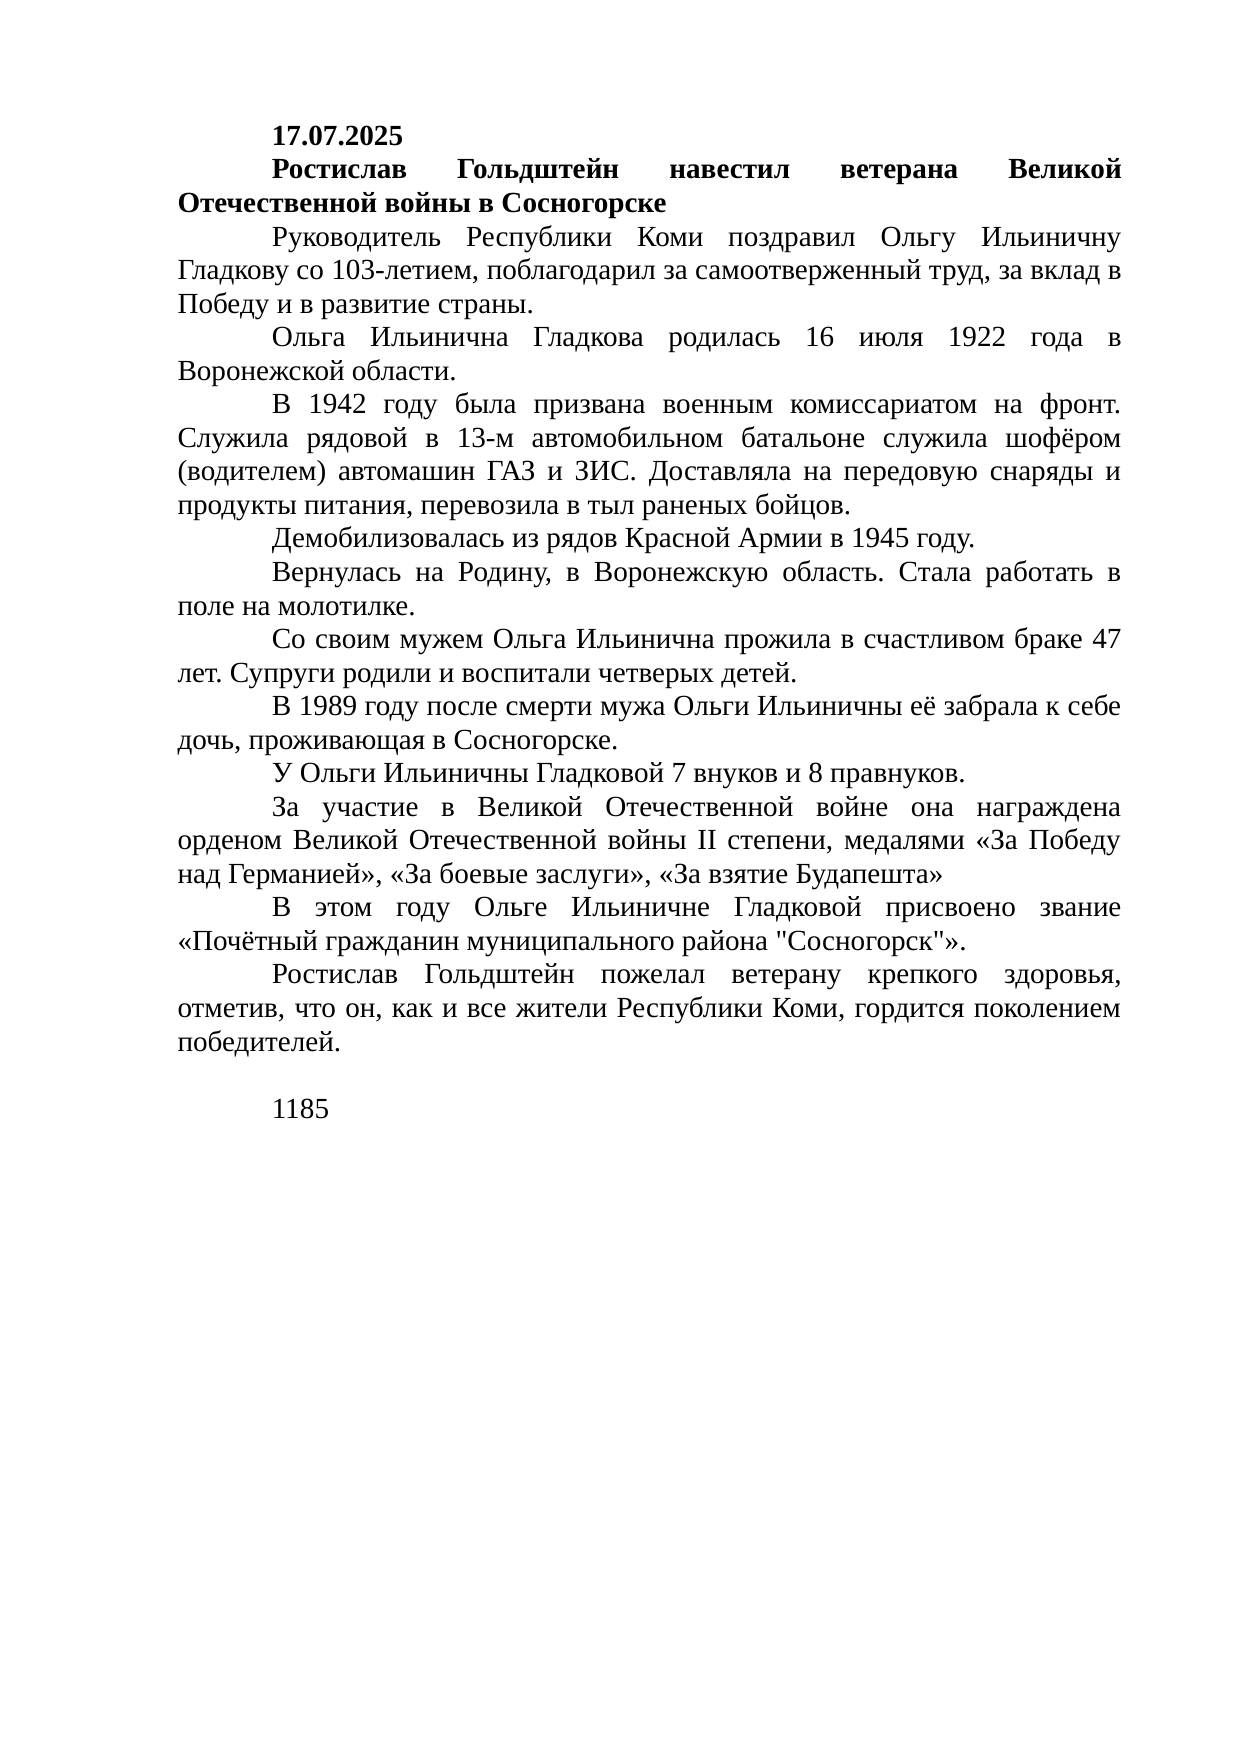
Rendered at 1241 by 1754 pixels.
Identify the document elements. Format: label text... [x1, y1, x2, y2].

text В 1942 году была призвана военным комиссариатом на фронт. Служила рядовой в 13-м автомобильном батальоне служила шофёром (водителем) автомашин ГАЗ и ЗИС. Доставляла на передовую снаряды и продукты питания, перевозила в тыл раненых бойцов. [177, 386, 1122, 521]
text В 1989 году после смерти мужа Ольги Ильиничны её забрала к себе дочь, проживающая в Сосногорске. [177, 688, 1122, 755]
text 17.07.2025 [177, 118, 1122, 152]
text Демобилизовалась из рядов Красной Армии в 1945 году. [177, 521, 1122, 554]
text Руководитель Республики Коми поздравил Ольгу Ильиничну Гладкову со 103-летием, поблагодарил за самоотверженный труд, за вклад в Победу и в развитие страны. [177, 219, 1122, 319]
text Ростислав Гольдштейн навестил ветерана Великой Отечественной войны в Сосногорске [177, 152, 1122, 219]
text 1185 [177, 1091, 1122, 1124]
text Ольга Ильинична Гладкова родилась 16 июля 1922 года в Воронежской области. [177, 319, 1122, 386]
text За участие в Великой Отечественной войне она награждена орденом Великой Отечественной войны ІІ степени, медалями «За Победу над Германией», «За боевые заслуги», «За взятие Будапешта» [177, 789, 1122, 889]
text У Ольги Ильиничны Гладковой 7 внуков и 8 правнуков. [177, 755, 1122, 789]
text Со своим мужем Ольга Ильинична прожила в счастливом браке 47 лет. Супруги родили и воспитали четверых детей. [177, 621, 1122, 688]
text Ростислав Гольдштейн пожелал ветерану крепкого здоровья, отметив, что он, как и все жители Республики Коми, гордится поколением победителей. [177, 957, 1122, 1057]
text В этом году Ольге Ильиничне Гладковой присвоено звание «Почётный гражданин муниципального района "Сосногорск"». [177, 889, 1122, 957]
text Вернулась на Родину, в Воронежскую область. Стала работать в поле на молотилке. [177, 554, 1122, 621]
